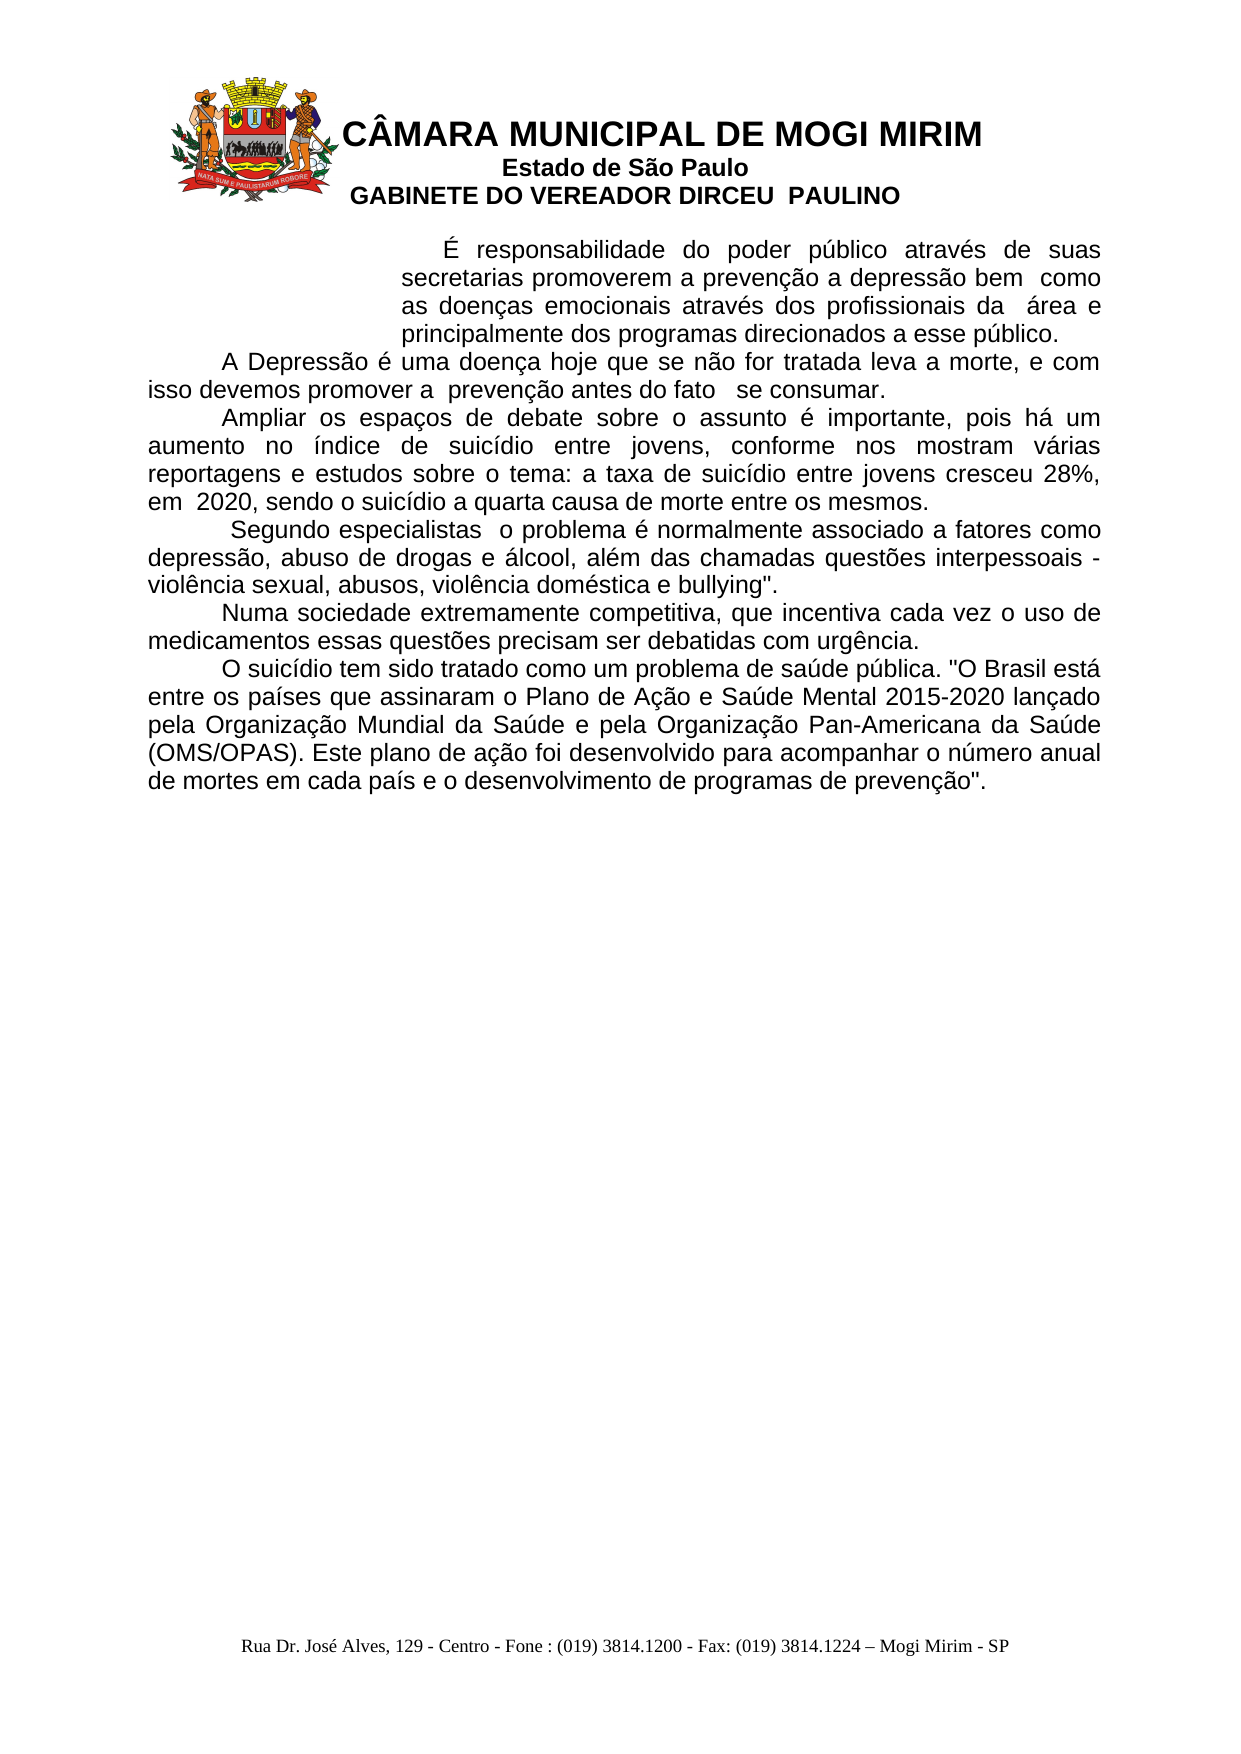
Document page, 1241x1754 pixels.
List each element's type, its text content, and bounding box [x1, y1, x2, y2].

text Segundo especialistas o problema é normalmente associado a fatores como depressão, abuso de drogas e álcool, além das chamadas questões interpessoais - violência sexual, abusos, violência doméstica e bullying". [148, 515, 1103, 599]
picture [169, 77, 340, 202]
text É responsabilidade do poder público através de suas secretarias promoverem a prevenção a depressão bem como as doenças emocionais através dos profissionais da área e principalmente dos programas direcionados a esse público. [148, 236, 1103, 348]
text A Depressão é uma doença hoje que se não for tratada leva a morte, e com isso devemos promover a prevenção antes do fato se consumar. [148, 348, 1103, 404]
text O suicídio tem sido tratado como um problema de saúde pública. "O Brasil está entre os países que assinaram o Plano de Ação e Saúde Mental 2015-2020 lançado pela Organização Mundial da Saúde e pela Organização Pan-Americana da Saúde (OMS/OPAS). Este plano de ação foi desenvolvido para acompanhar o número anual de mortes em cada país e o desenvolvimento de programas de prevenção". [148, 655, 1103, 794]
text Numa sociedade extremamente competitiva, que incentiva cada vez o uso de medicamentos essas questões precisam ser debatidas com urgência. [148, 599, 1103, 655]
text Ampliar os espaços de debate sobre o assunto é importante, pois há um aumento no índice de suicídio entre jovens, conforme nos mostram várias reportagens e estudos sobre o tema: a taxa de suicídio entre jovens cresceu 28%, em 2020, sendo o suicídio a quarta causa de morte entre os mesmos. [148, 404, 1103, 515]
